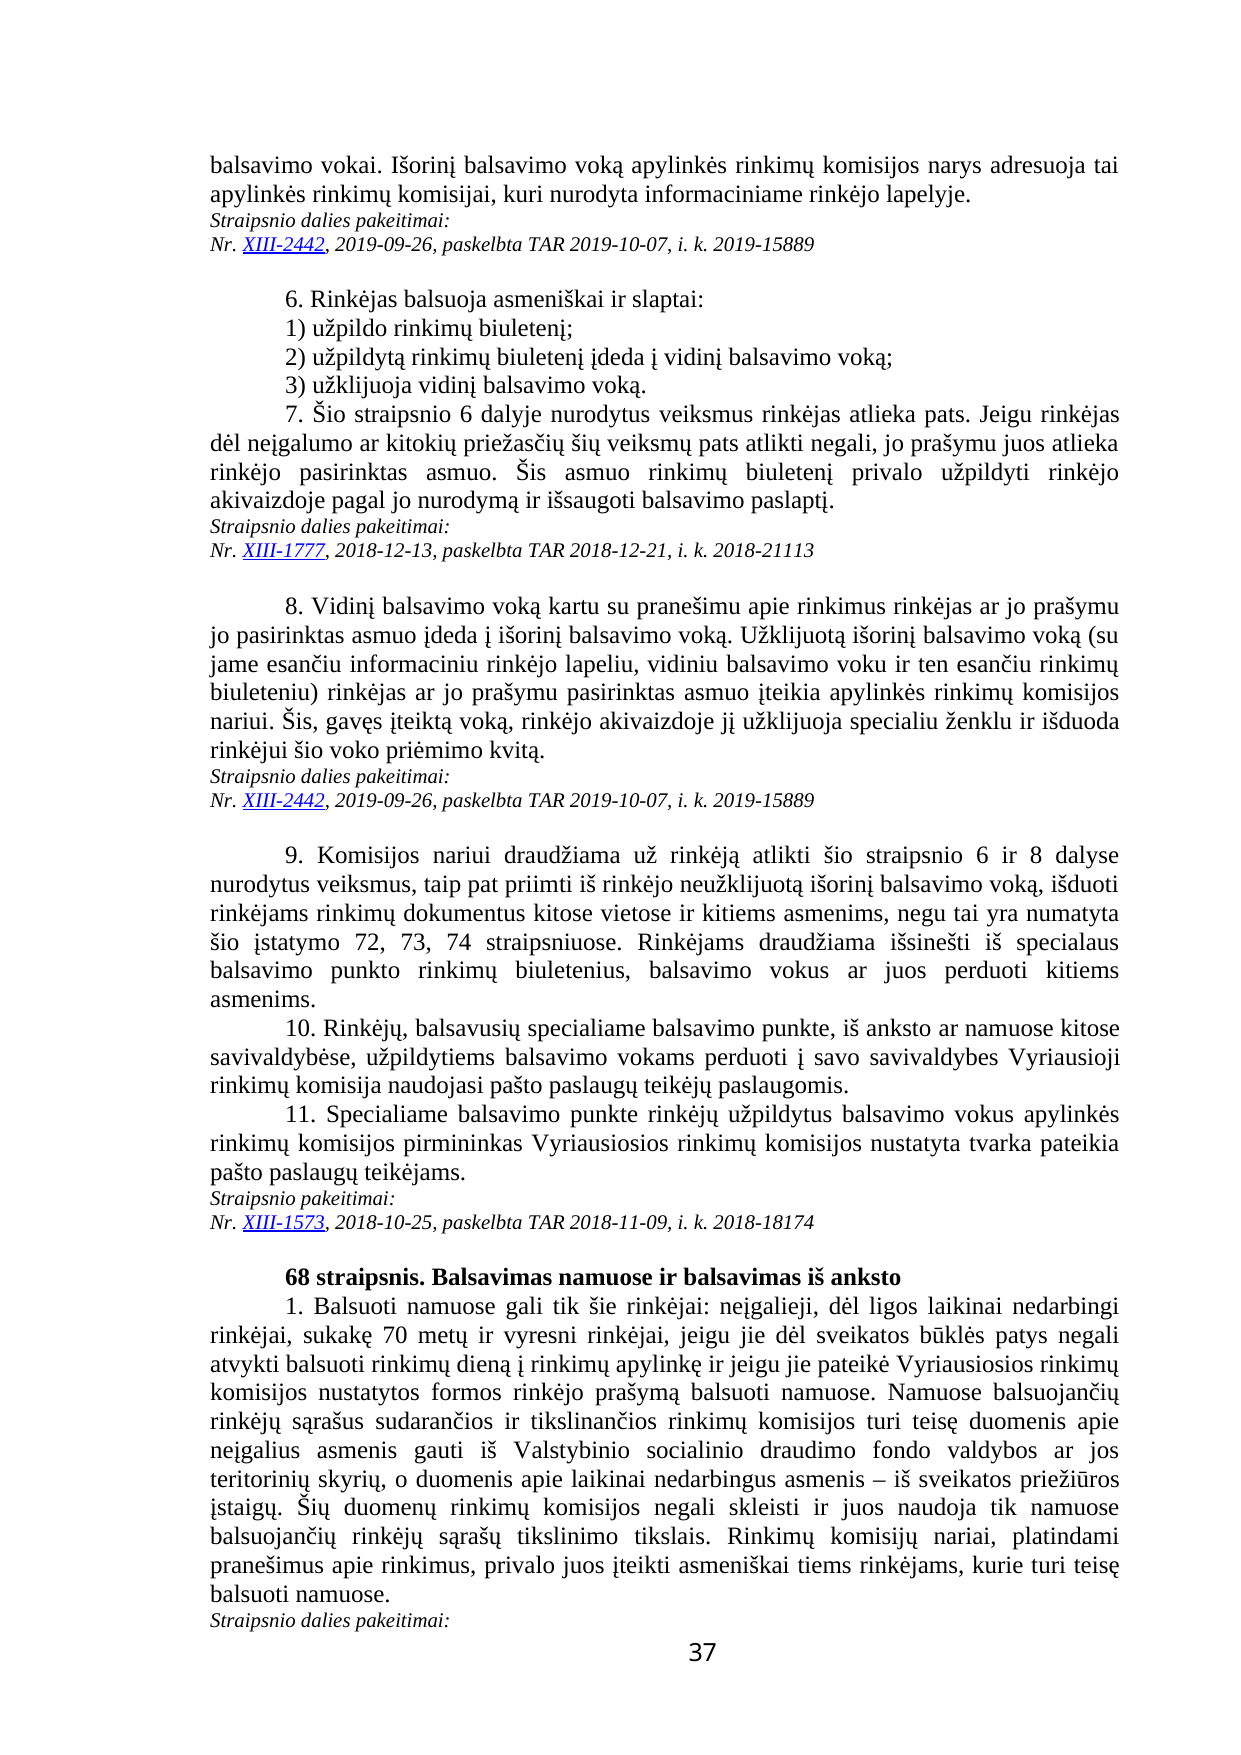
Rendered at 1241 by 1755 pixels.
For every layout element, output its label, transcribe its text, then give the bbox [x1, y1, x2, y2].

text Straipsnio dalies pakeitimai: [210, 1607, 1120, 1632]
text balsavimo vokai. Išorinį balsavimo voką apylinkės rinkimų komisijos narys adresuoja tai apylinkės rinkimų komisijai, kuri nurodyta informaciniame rinkėjo lapelyje. [210, 150, 1120, 207]
text 1. Balsuoti namuose gali tik šie rinkėjai: neįgalieji, dėl ligos laikinai nedarbingi rinkėjai, sukakę 70 metų ir vyresni rinkėjai, jeigu jie dėl sveikatos būklės patys negali atvykti balsuoti rinkimų dieną į rinkimų apylinkę ir jeigu jie pateikė Vyriausiosios rinkimų komisijos nustatytos formos rinkėjo prašymą balsuoti namuose. Namuose balsuojančių rinkėjų sąrašus sudarančios ir tikslinančios rinkimų komisijos turi teisę duomenis apie neįgalius asmenis gauti iš Valstybinio socialinio draudimo fondo valdybos ar jos teritorinių skyrių, o duomenis apie laikinai nedarbingus asmenis – iš sveikatos priežiūros įstaigų. Šių duomenų rinkimų komisijos negali skleisti ir juos naudoja tik namuose balsuojančių rinkėjų sąrašų tikslinimo tikslais. Rinkimų komisijų nariai, platindami pranešimus apie rinkimus, privalo juos įteikti asmeniškai tiems rinkėjams, kurie turi teisę balsuoti namuose. [210, 1291, 1120, 1607]
text Nr. XIII-1777, 2018-12-13, paskelbta TAR 2018-12-21, i. k. 2018-21113 [210, 538, 1120, 562]
text Straipsnio dalies pakeitimai: [210, 764, 1120, 788]
text Straipsnio pakeitimai: [210, 1186, 1120, 1210]
text 11. Specialiame balsavimo punkte rinkėjų užpildytus balsavimo vokus apylinkės rinkimų komisijos pirmininkas Vyriausiosios rinkimų komisijos nustatyta tvarka pateikia pašto paslaugų teikėjams. [210, 1099, 1120, 1186]
text Straipsnio dalies pakeitimai: [210, 207, 1120, 232]
text Straipsnio dalies pakeitimai: [210, 514, 1120, 538]
text 10. Rinkėjų, balsavusių specialiame balsavimo punkte, iš anksto ar namuose kitose savivaldybėse, užpildytiems balsavimo vokams perduoti į savo savivaldybes Vyriausioji rinkimų komisija naudojasi pašto paslaugų teikėjų paslaugomis. [210, 1013, 1120, 1099]
text 7. Šio straipsnio 6 dalyje nurodytus veiksmus rinkėjas atlieka pats. Jeigu rinkėjas dėl neįgalumo ar kitokių priežasčių šių veiksmų pats atlikti negali, jo prašymu juos atlieka rinkėjo pasirinktas asmuo. Šis asmuo rinkimų biuletenį privalo užpildyti rinkėjo akivaizdoje pagal jo nurodymą ir išsaugoti balsavimo paslaptį. [210, 399, 1120, 514]
text Nr. XIII-2442, 2019-09-26, paskelbta TAR 2019-10-07, i. k. 2019-15889 [210, 788, 1120, 812]
text 68 straipsnis. Balsavimas namuose ir balsavimas iš anksto [210, 1262, 1120, 1291]
text Nr. XIII-2442, 2019-09-26, paskelbta TAR 2019-10-07, i. k. 2019-15889 [210, 232, 1120, 256]
text 9. Komisijos nariui draudžiama už rinkėją atlikti šio straipsnio 6 ir 8 dalyse nurodytus veiksmus, taip pat priimti iš rinkėjo neužklijuotą išorinį balsavimo voką, išduoti rinkėjams rinkimų dokumentus kitose vietose ir kitiems asmenims, negu tai yra numatyta šio įstatymo 72, 73, 74 straipsniuose. Rinkėjams draudžiama išsinešti iš specialaus balsavimo punkto rinkimų biuletenius, balsavimo vokus ar juos perduoti kitiems asmenims. [210, 841, 1120, 1013]
text Nr. XIII-1573, 2018-10-25, paskelbta TAR 2018-11-09, i. k. 2018-18174 [210, 1210, 1120, 1234]
text 6. Rinkėjas balsuoja asmeniškai ir slaptai: [210, 284, 1120, 313]
text 3) užklijuoja vidinį balsavimo voką. [210, 371, 1120, 399]
text 8. Vidinį balsavimo voką kartu su pranešimu apie rinkimus rinkėjas ar jo prašymu jo pasirinktas asmuo įdeda į išorinį balsavimo voką. Užklijuotą išorinį balsavimo voką (su jame esančiu informaciniu rinkėjo lapeliu, vidiniu balsavimo voku ir ten esančiu rinkimų biuleteniu) rinkėjas ar jo prašymu pasirinktas asmuo įteikia apylinkės rinkimų komisijos nariui. Šis, gavęs įteiktą voką, rinkėjo akivaizdoje jį užklijuoja specialiu ženklu ir išduoda rinkėjui šio voko priėmimo kvitą. [210, 591, 1120, 764]
text 2) užpildytą rinkimų biuletenį įdeda į vidinį balsavimo voką; [210, 342, 1120, 371]
text 1) užpildo rinkimų biuletenį; [210, 313, 1120, 342]
